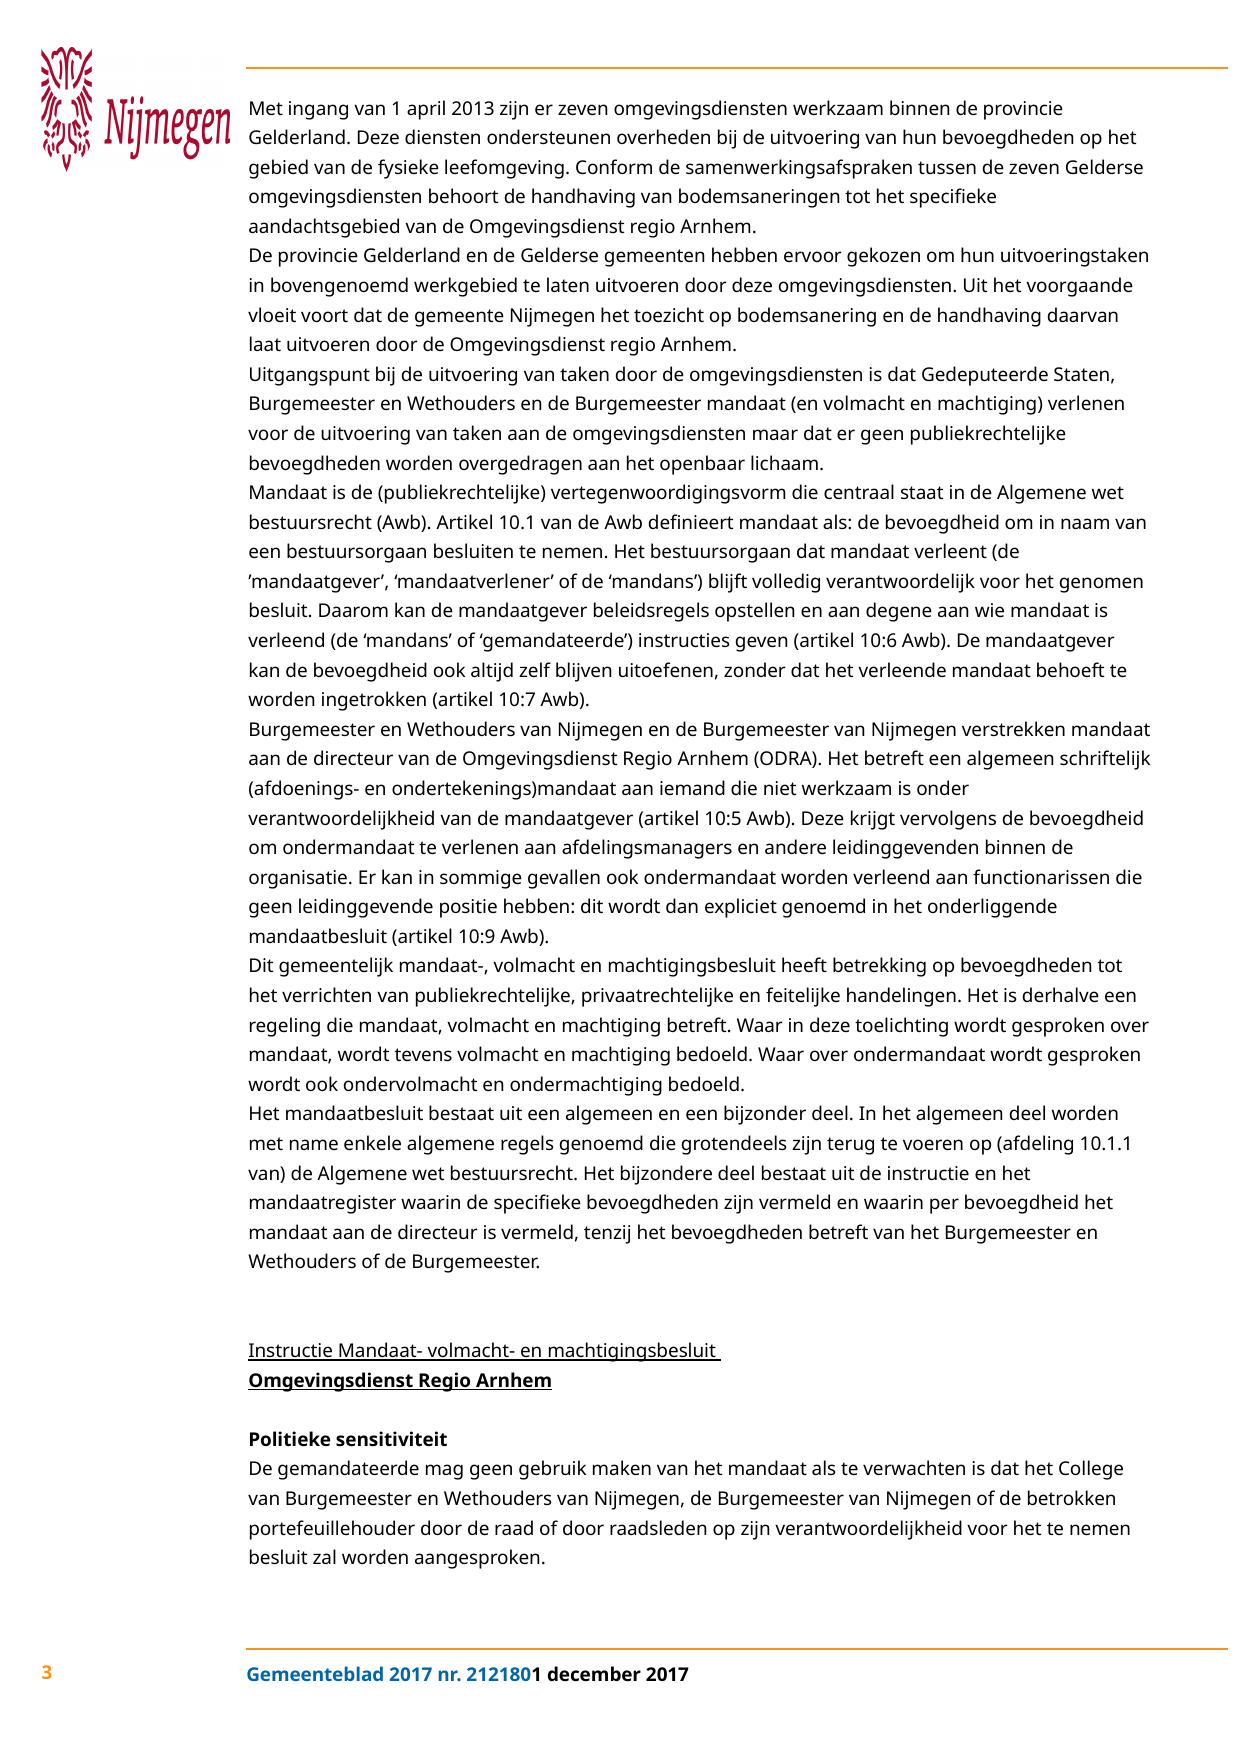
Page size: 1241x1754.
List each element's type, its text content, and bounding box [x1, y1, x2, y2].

text Het mandaatbesluit bestaat uit een algemeen en een bijzonder deel. In het algemeen deel worden met name enkele algemene regels genoemd die grotendeels zijn terug te voeren op (afdeling 10.1.1 van) de Algemene wet bestuursrecht. Het bijzondere deel bestaat uit de instructie en het mandaatregister waarin de specifieke bevoegdheden zijn vermeld en waarin per bevoegdheid het mandaat aan de directeur is vermeld, tenzij het bevoegdheden betreft van het Burgemeester en Wethouders of de Burgemeester. [248, 1101, 1152, 1274]
text Mandaat is de (publiekrechtelijke) vertegenwoordigingsvorm die centraal staat in de Algemene wet bestuursrecht (Awb). Artikel 10.1 van de Awb definieert mandaat als: de bevoegdheid om in naam van een bestuursorgaan besluiten te nemen. Het bestuursorgaan dat mandaat verleent (de ’mandaatgever’, ‘mandaatverlener’ of de ‘mandans’) blijft volledig verantwoordelijk voor het genomen besluit. Daarom kan de mandaatgever beleidsregels opstellen en aan degene aan wie mandaat is verleend (de ‘mandans’ of ‘gemandateerde’) instructies geven (artikel 10:6 Awb). De mandaatgever kan de bevoegdheid ook altijd zelf blijven uitoefenen, zonder dat het verleende mandaat behoeft te worden ingetrokken (artikel 10:7 Awb). [248, 479, 1152, 712]
text Instructie Mandaat- volmacht- en machtigingsbesluit [248, 1337, 1152, 1363]
text Omgevingsdienst Regio Arnhem [248, 1367, 1152, 1393]
text Politieke sensitiviteit [248, 1426, 1152, 1452]
text De provincie Gelderland en de Gelderse gemeenten hebben ervoor gekozen om hun uitvoeringstaken in bovengenoemd werkgebied te laten uitvoeren door deze omgevingsdiensten. Uit het voorgaande vloeit voort dat de gemeente Nijmegen het toezicht op bodemsanering en de handhaving daarvan laat uitvoeren door de Omgevingsdienst regio Arnhem. [248, 243, 1152, 357]
picture [41, 47, 231, 172]
text Met ingang van 1 april 2013 zijn er zeven omgevingsdiensten werkzaam binnen de provincie Gelderland. Deze diensten ondersteunen overheden bij de uitvoering van hun bevoegdheden op het gebied van de fysieke leefomgeving. Conform de samenwerkingsafspraken tussen de zeven Gelderse omgevingsdiensten behoort de handhaving van bodemsaneringen tot het specifieke aandachtsgebied van de Omgevingsdienst regio Arnhem. [248, 95, 1152, 239]
text Uitgangspunt bij de uitvoering van taken door de omgevingsdiensten is dat Gedeputeerde Staten, Burgemeester en Wethouders en de Burgemeester mandaat (en volmacht en machtiging) verlenen voor de uitvoering van taken aan de omgevingsdiensten maar dat er geen publiekrechtelijke bevoegdheden worden overgedragen aan het openbaar lichaam. [248, 361, 1152, 476]
text Dit gemeentelijk mandaat-, volmacht en machtigingsbesluit heeft betrekking op bevoegdheden tot het verrichten van publiekrechtelijke, privaatrechtelijke en feitelijke handelingen. Het is derhalve een regeling die mandaat, volmacht en machtiging betreft. Waar in deze toelichting wordt gesproken over mandaat, wordt tevens volmacht en machtiging bedoeld. Waar over ondermandaat wordt gesproken wordt ook ondervolmacht en ondermachtiging bedoeld. [248, 953, 1152, 1097]
text De gemandateerde mag geen gebruik maken van het mandaat als te verwachten is dat het College van Burgemeester en Wethouders van Nijmegen, de Burgemeester van Nijmegen of de betrokken portefeuillehouder door de raad of door raadsleden op zijn verantwoordelijkheid voor het te nemen besluit zal worden aangesproken. [248, 1456, 1152, 1570]
text Burgemeester en Wethouders van Nijmegen en de Burgemeester van Nijmegen verstrekken mandaat aan de directeur van de Omgevingsdienst Regio Arnhem (ODRA). Het betreft een algemeen schriftelijk (afdoenings- en ondertekenings)mandaat aan iemand die niet werkzaam is onder verantwoordelijkheid van de mandaatgever (artikel 10:5 Awb). Deze krijgt vervolgens de bevoegdheid om ondermandaat te verlenen aan afdelingsmanagers en andere leidinggevenden binnen de organisatie. Er kan in sommige gevallen ook ondermandaat worden verleend aan functionarissen die geen leidinggevende positie hebben: dit wordt dan expliciet genoemd in het onderliggende mandaatbesluit (artikel 10:9 Awb). [248, 716, 1152, 949]
